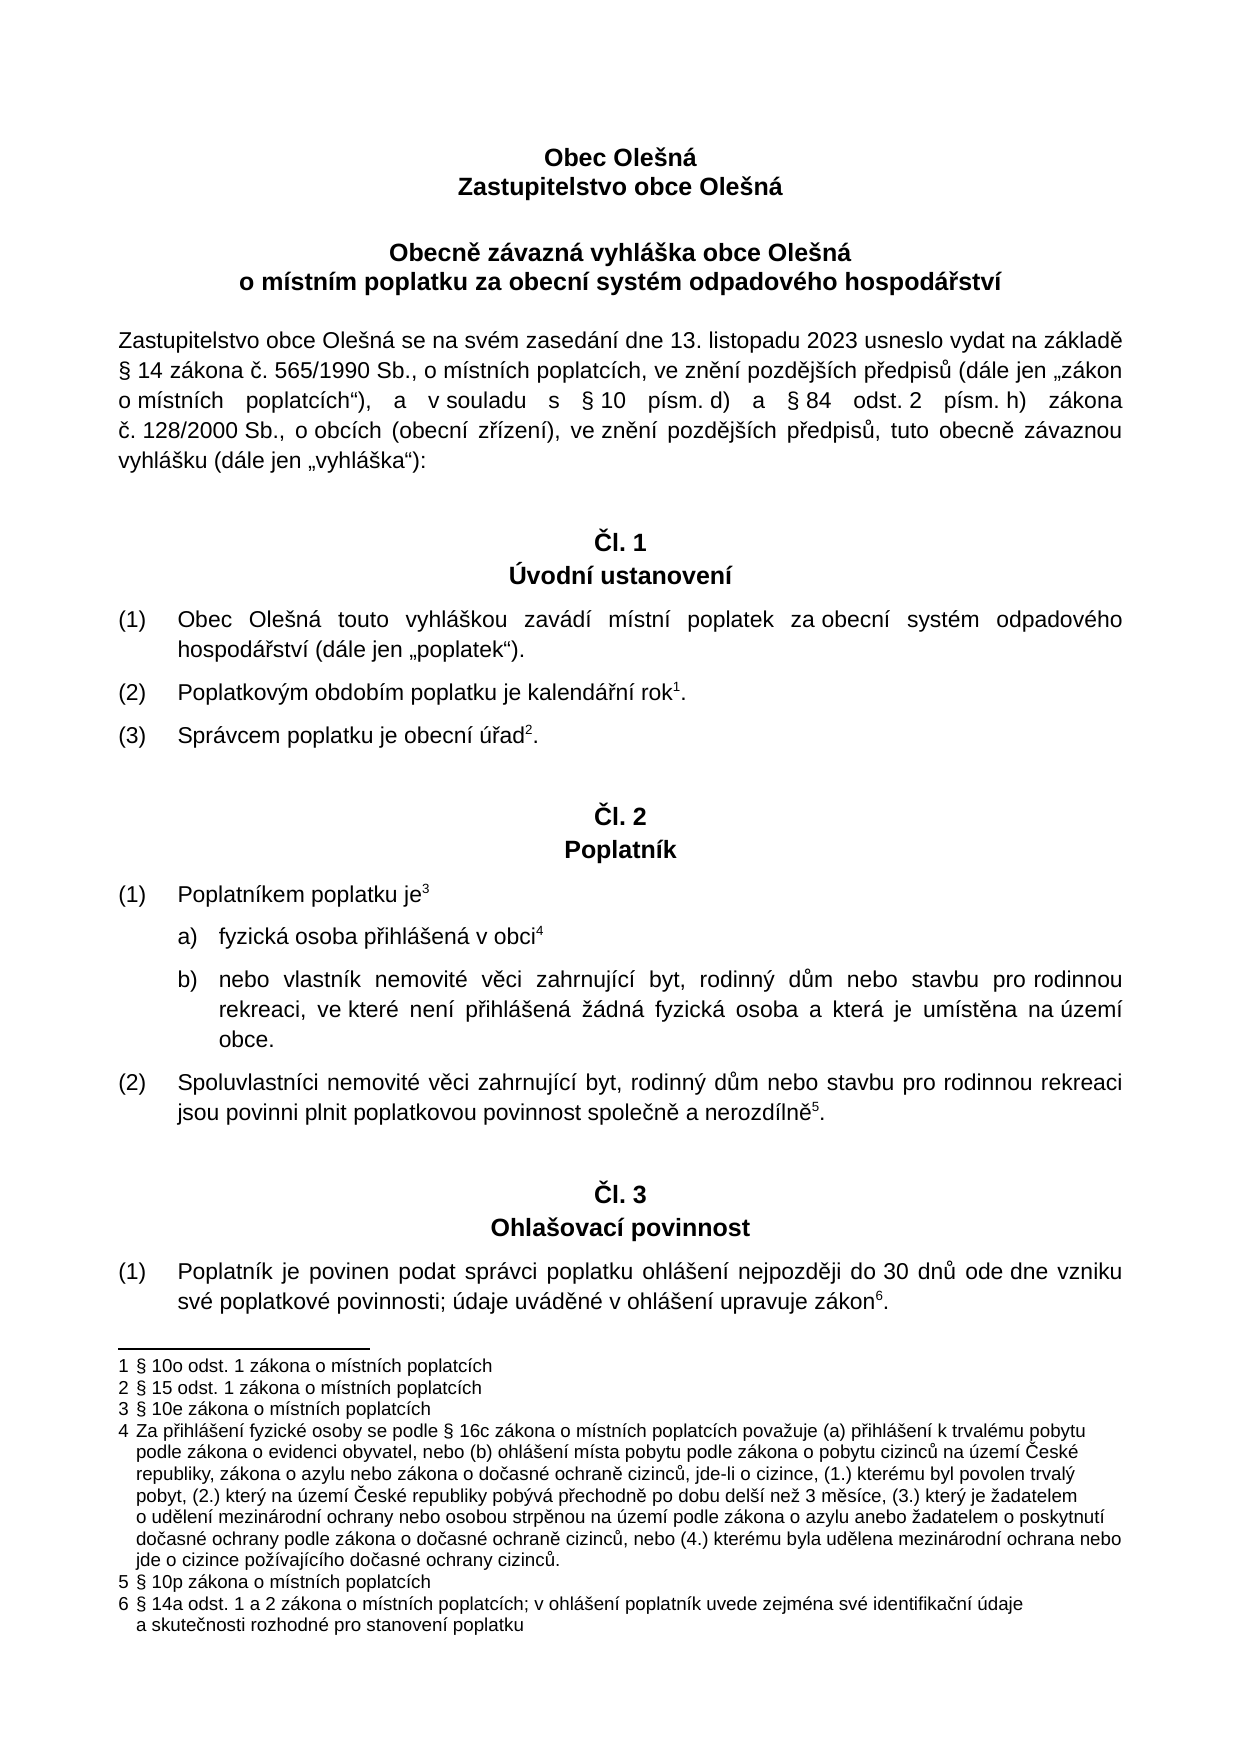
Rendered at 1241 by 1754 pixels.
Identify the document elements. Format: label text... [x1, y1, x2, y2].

list Poplatník je povinen podat správci poplatku ohlášení nejpozději do 30 dnů ode dne vzniku své poplatkové povinnosti; údaje uváděné v ohlášení upravuje zákon. [118, 1258, 1122, 1315]
subtitle Čl. 1 Úvodní ustanovení [118, 528, 1122, 589]
list Obec Olešná touto vyhláškou zavádí místní poplatek za obecní systém odpadového hospodářství (dále jen „poplatek“). [118, 606, 1122, 663]
list § 10e zákona o místních poplatcích [118, 1398, 1122, 1420]
subtitle Čl. 2 Poplatník [118, 802, 1122, 864]
list Poplatníkem poplatku je [118, 881, 1122, 907]
list Správcem poplatku je obecní úřad. [118, 722, 1122, 748]
list § 14a odst. 1 a 2 zákona o místních poplatcích; v ohlášení poplatník uvede zejména své identifikační údaje a skutečnosti rozhodné pro stanovení poplatku [118, 1592, 1122, 1635]
list nebo vlastník nemovité věci zahrnující byt, rodinný dům nebo stavbu pro rodinnou rekreaci, ve které není přihlášená žádná fyzická osoba a která je umístěna na území obce. [177, 966, 1122, 1053]
list Za přihlášení fyzické osoby se podle § 16c zákona o místních poplatcích považuje (a) přihlášení k trvalému pobytu podle zákona o evidenci obyvatel, nebo (b) ohlášení místa pobytu podle zákona o pobytu cizinců na území České republiky, zákona o azylu nebo zákona o dočasné ochraně cizinců, jde-li o cizince, (1.) kterému byl povolen trvalý pobyt, (2.) který na území České republiky pobývá přechodně po dobu delší než 3 měsíce, (3.) který je žadatelem o udělení mezinárodní ochrany nebo osobou strpěnou na území podle zákona o azylu anebo žadatelem o poskytnutí dočasné ochrany podle zákona o dočasné ochraně cizinců, nebo (4.) kterému byla udělena mezinárodní ochrana nebo jde o cizince požívajícího dočasné ochrany cizinců. [118, 1420, 1122, 1571]
list § 10p zákona o místních poplatcích [118, 1571, 1122, 1592]
subtitle Obecně závazná vyhláška obce Olešná o místním poplatku za obecní systém odpadového hospodářství [118, 238, 1122, 295]
subtitle Čl. 3 Ohlašovací povinnost [118, 1179, 1122, 1241]
list § 10o odst. 1 zákona o místních poplatcích [118, 1355, 1122, 1377]
text Zastupitelstvo obce Olešná se na svém zasedání dne 13. listopadu 2023 usneslo vydat na základě § 14 zákona č. 565/1990 Sb., o místních poplatcích, ve znění pozdějších předpisů (dále jen „zákon o místních poplatcích“), a v souladu s § 10 písm. d) a § 84 odst. 2 písm. h) zákona č. 128/2000 Sb., o obcích (obecní zřízení), ve znění pozdějších předpisů, tuto obecně závaznou vyhlášku (dále jen „vyhláška“): [118, 327, 1122, 474]
list Poplatkovým obdobím poplatku je kalendářní rok. [118, 679, 1122, 706]
title Obec Olešná Zastupitelstvo obce Olešná [118, 143, 1122, 201]
list § 15 odst. 1 zákona o místních poplatcích [118, 1377, 1122, 1398]
list fyzická osoba přihlášená v obci [177, 923, 1122, 950]
list Spoluvlastníci nemovité věci zahrnující byt, rodinný dům nebo stavbu pro rodinnou rekreaci jsou povinni plnit poplatkovou povinnost společně a nerozdílně. [118, 1069, 1122, 1126]
